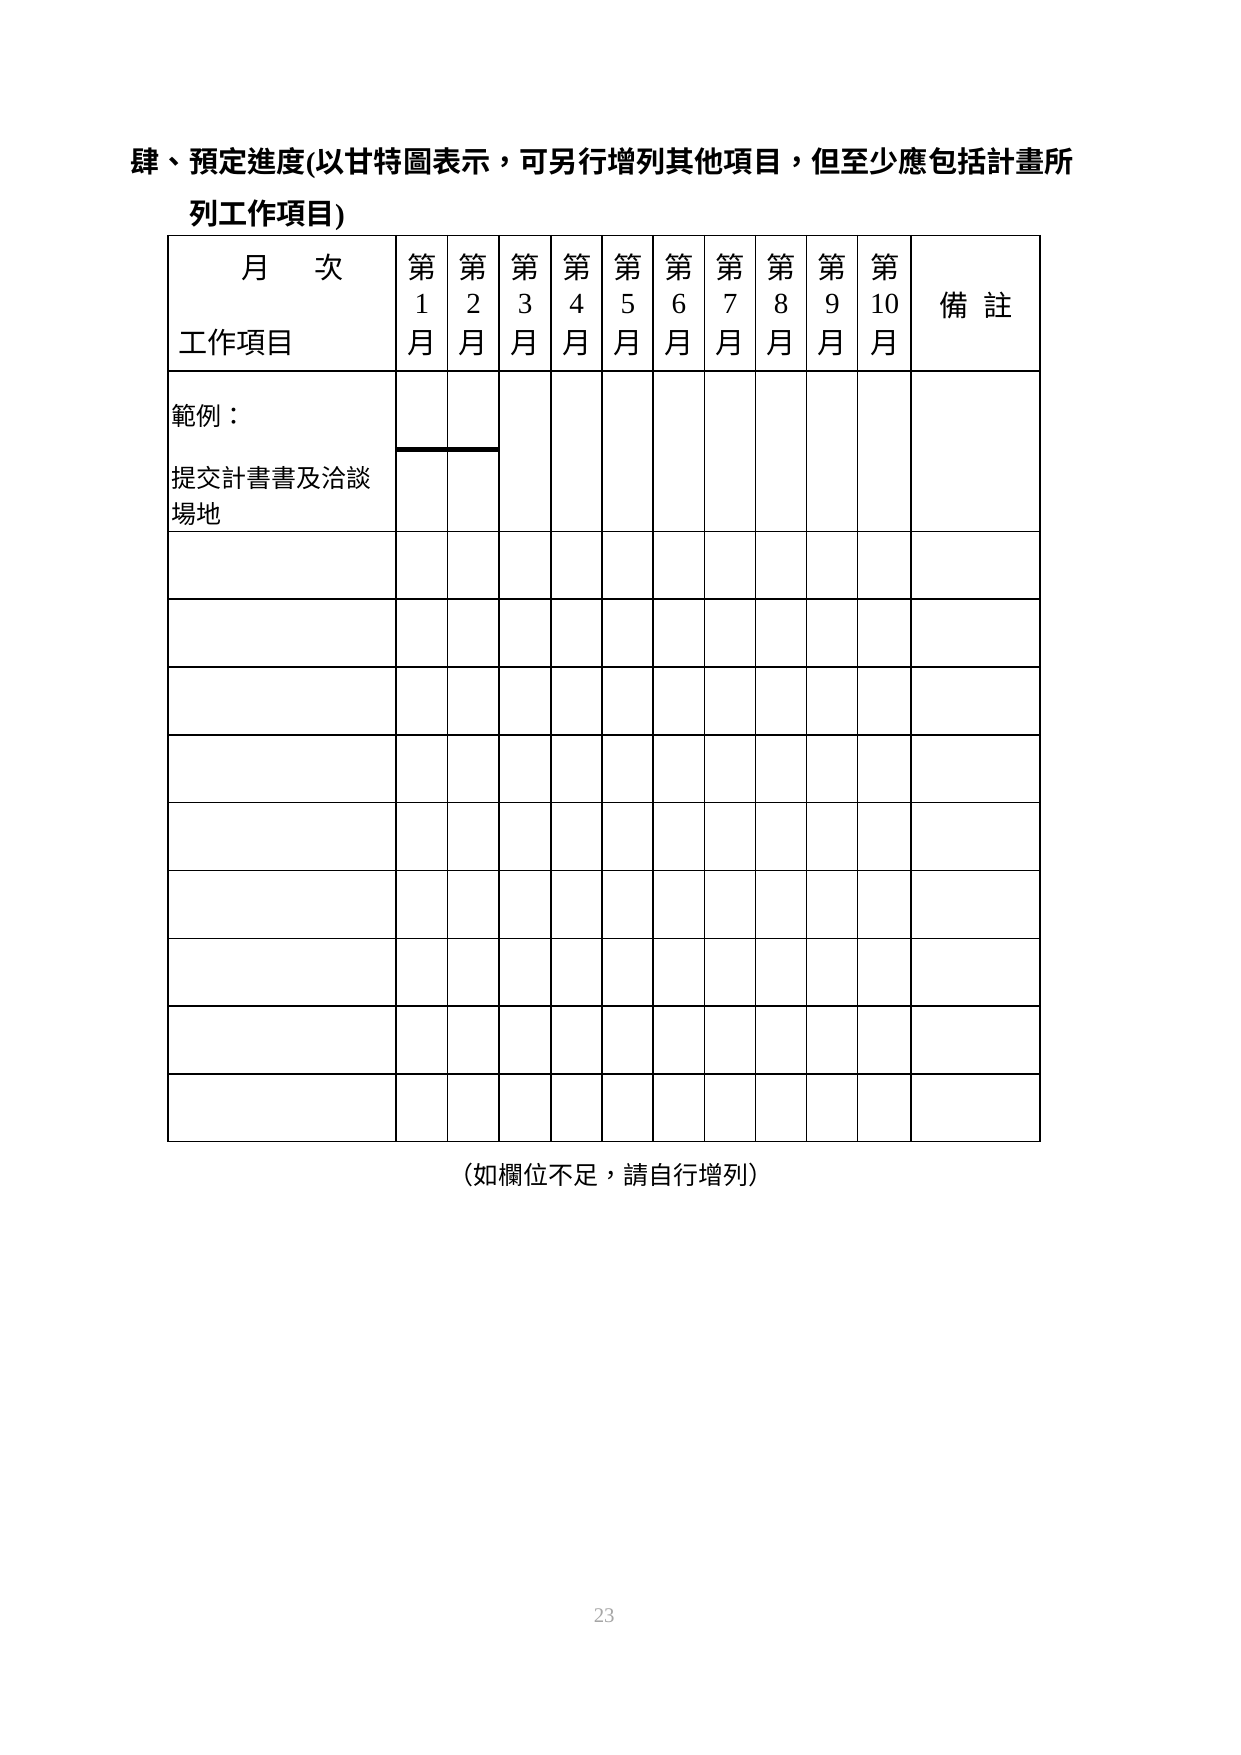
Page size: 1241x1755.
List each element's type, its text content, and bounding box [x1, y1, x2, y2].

table_cell [807, 736, 857, 802]
table_cell 範例： 提交計書書及洽談場地 [169, 372, 395, 531]
table_cell [654, 1075, 704, 1141]
table_cell [500, 600, 550, 666]
table_cell [756, 668, 806, 734]
table_cell [858, 803, 910, 869]
table_header 第 7 月 [705, 236, 755, 370]
table_cell [603, 600, 652, 666]
table_cell [705, 372, 755, 531]
table_cell [756, 372, 806, 531]
list 預定進度(以甘特圖表示，可另行增列其他項目，但至少應包括計畫所列工作項目) [130, 131, 1078, 235]
table_cell [397, 1075, 447, 1141]
table_cell [500, 736, 550, 802]
table_cell [807, 803, 857, 869]
table_cell [654, 871, 704, 937]
table_cell [397, 372, 447, 447]
table_cell [397, 803, 447, 869]
table_header 第 1 月 [397, 236, 447, 370]
table_cell [807, 532, 857, 598]
table_header 第 10 月 [858, 236, 910, 370]
table_cell [448, 939, 498, 1005]
table_cell [448, 1007, 498, 1073]
table_cell [756, 1007, 806, 1073]
table_cell [448, 668, 498, 734]
table_cell [912, 1075, 1039, 1141]
table_cell [552, 803, 601, 869]
table_cell [858, 1075, 910, 1141]
table_cell [169, 1075, 395, 1141]
table_cell [448, 803, 498, 869]
table_cell [912, 668, 1039, 734]
table_cell [552, 1007, 601, 1073]
table_cell [169, 871, 395, 937]
table_cell [397, 600, 447, 666]
table_cell [912, 600, 1039, 666]
table_cell [756, 939, 806, 1005]
table_cell [603, 803, 652, 869]
table_cell [756, 871, 806, 937]
table_cell [654, 372, 704, 531]
table_cell [705, 736, 755, 802]
table_cell [603, 1007, 652, 1073]
table_cell [500, 871, 550, 937]
table_cell [654, 803, 704, 869]
table_cell [705, 600, 755, 666]
table_header 第 9 月 [807, 236, 857, 370]
table_cell [858, 600, 910, 666]
table_cell [169, 1007, 395, 1073]
table_cell [705, 803, 755, 869]
table_cell [448, 871, 498, 937]
table_cell [397, 871, 447, 937]
table_cell [603, 372, 652, 531]
table_cell [500, 1007, 550, 1073]
table_header 第 3 月 [500, 236, 550, 370]
table_cell [552, 871, 601, 937]
table_cell [858, 939, 910, 1005]
table_cell [552, 736, 601, 802]
table_cell [654, 600, 704, 666]
table_cell [756, 803, 806, 869]
table_cell [500, 939, 550, 1005]
table_cell [858, 736, 910, 802]
table_cell [756, 600, 806, 666]
table_cell [807, 600, 857, 666]
table_cell [397, 532, 447, 598]
table_cell [552, 372, 601, 531]
table_cell [654, 668, 704, 734]
table_cell [603, 736, 652, 802]
table_cell [603, 532, 652, 598]
table_cell [654, 736, 704, 802]
table_cell [912, 1007, 1039, 1073]
table_cell [552, 939, 601, 1005]
table_cell [807, 1075, 857, 1141]
table_cell [448, 372, 498, 447]
table_cell [603, 668, 652, 734]
table_cell [858, 668, 910, 734]
table_cell [169, 668, 395, 734]
table_cell [654, 532, 704, 598]
table_cell [756, 1075, 806, 1141]
table_cell [756, 736, 806, 802]
table_cell [397, 939, 447, 1005]
table_cell [603, 871, 652, 937]
table_header 月 次 工作項目 [169, 236, 395, 370]
table_cell [807, 871, 857, 937]
table_cell [756, 532, 806, 598]
table_cell [807, 668, 857, 734]
table_cell [912, 736, 1039, 802]
table_cell [705, 668, 755, 734]
table_cell [552, 532, 601, 598]
table_cell [500, 803, 550, 869]
table_cell [603, 939, 652, 1005]
table_header 第 2 月 [448, 236, 498, 370]
table_cell [807, 372, 857, 531]
table_cell [858, 532, 910, 598]
table_cell [705, 532, 755, 598]
table_cell [654, 939, 704, 1005]
table_cell [397, 736, 447, 802]
table_cell [858, 871, 910, 937]
table_cell [448, 736, 498, 802]
table_cell [912, 803, 1039, 869]
table_cell [603, 1075, 652, 1141]
table_cell [912, 871, 1039, 937]
table_cell [552, 668, 601, 734]
table_cell [912, 372, 1039, 531]
table_header 第 6 月 [654, 236, 704, 370]
table_cell [552, 600, 601, 666]
table_cell [500, 372, 550, 531]
table_cell [807, 1007, 857, 1073]
table_cell [397, 1007, 447, 1073]
table_cell [705, 1075, 755, 1141]
table_cell [448, 452, 498, 531]
table_cell [705, 1007, 755, 1073]
table_header 第 4 月 [552, 236, 601, 370]
table_cell [807, 939, 857, 1005]
table_cell [912, 532, 1039, 598]
table_header 第 5 月 [603, 236, 652, 370]
table_cell [397, 452, 447, 531]
table_cell [169, 803, 395, 869]
table_cell [858, 1007, 910, 1073]
table_cell [654, 1007, 704, 1073]
table_cell [500, 668, 550, 734]
table_cell [500, 532, 550, 598]
table_cell [448, 1075, 498, 1141]
table_cell [169, 939, 395, 1005]
table_header 第 8 月 [756, 236, 806, 370]
table_cell [448, 600, 498, 666]
table_cell [912, 939, 1039, 1005]
table_cell [858, 372, 910, 531]
table_cell [552, 1075, 601, 1141]
table_cell [500, 1075, 550, 1141]
text （如欄位不足，請自行增列） [130, 1142, 1078, 1194]
table_cell [705, 871, 755, 937]
table_cell [397, 668, 447, 734]
table_cell [705, 939, 755, 1005]
table_cell [169, 532, 395, 598]
table_header 備 註 [912, 236, 1039, 370]
table_cell [448, 532, 498, 598]
table_cell [169, 600, 395, 666]
table_cell [169, 736, 395, 802]
